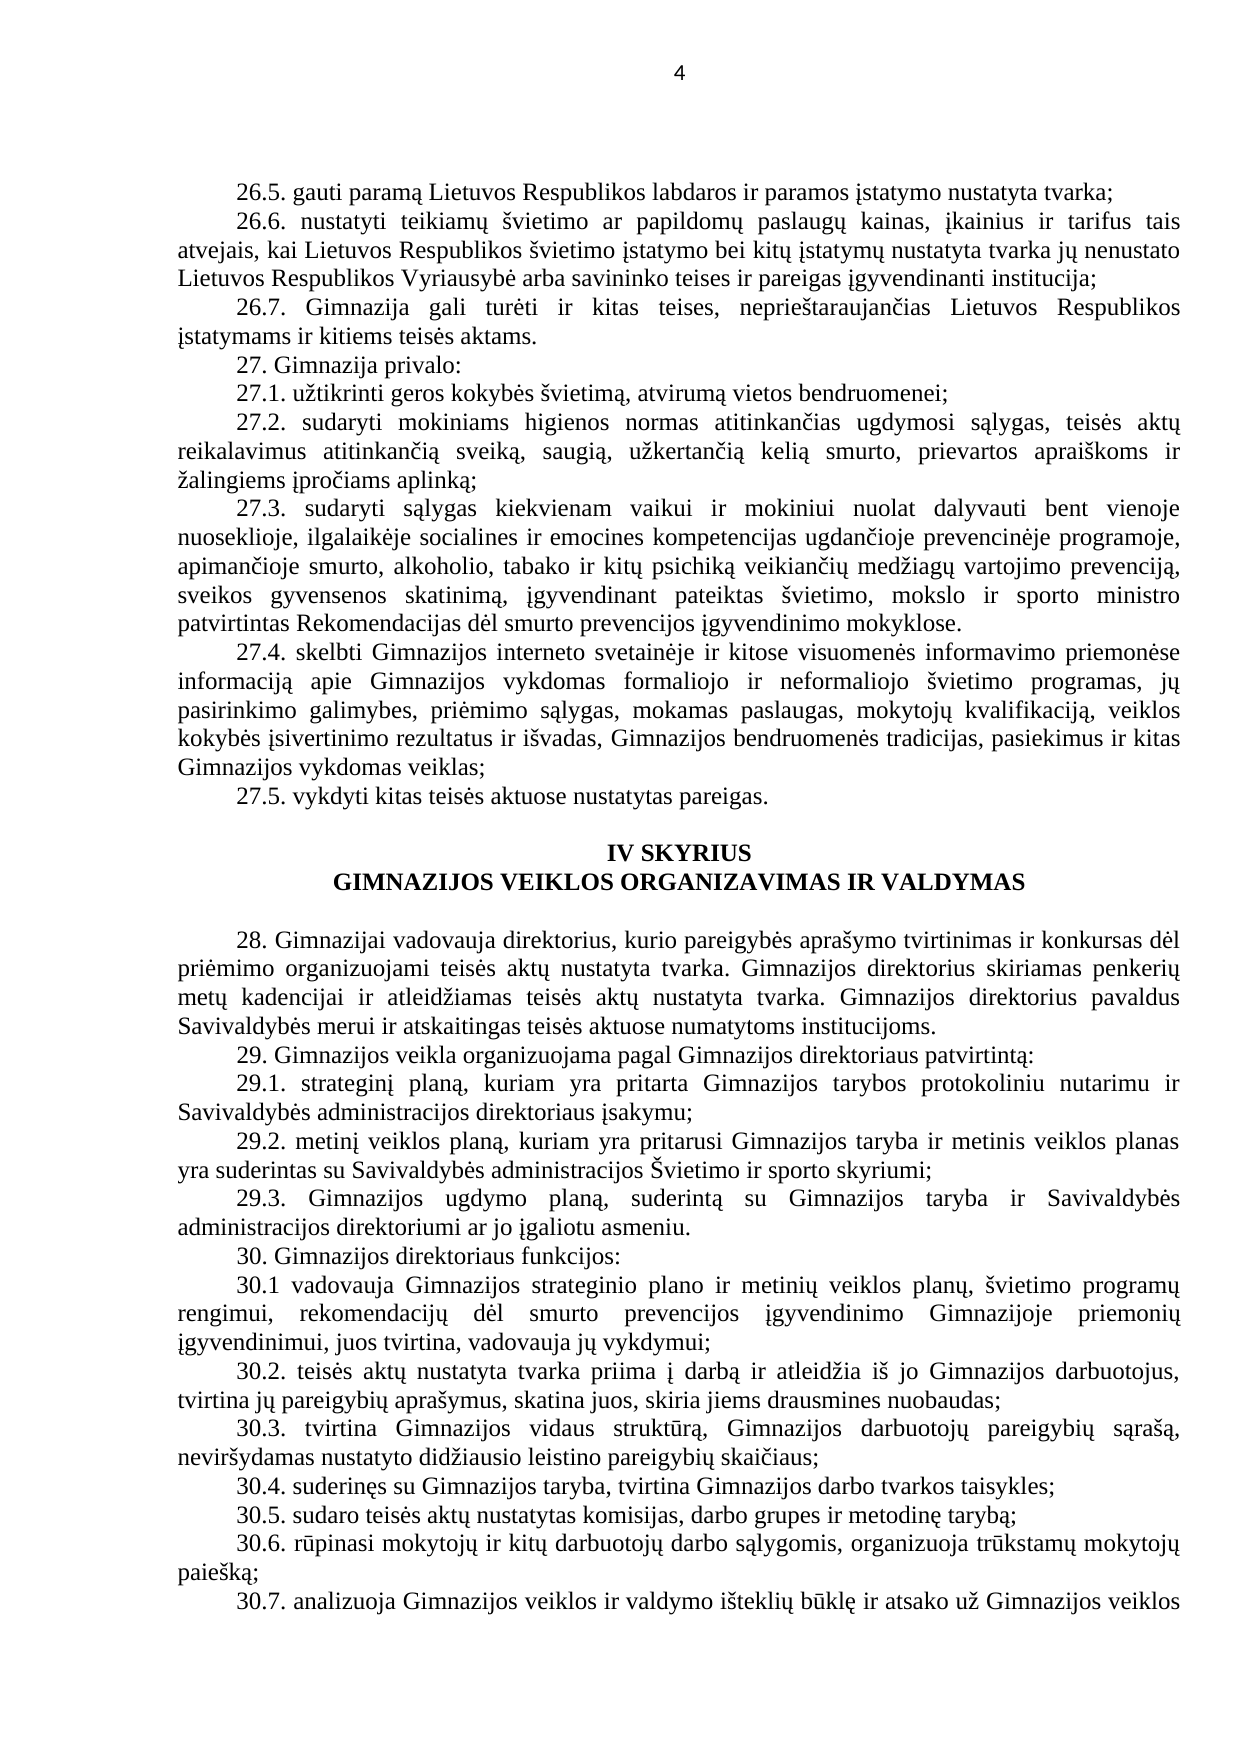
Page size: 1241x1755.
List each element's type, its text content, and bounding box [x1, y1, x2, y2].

text 30.5. sudaro teisės aktų nustatytas komisijas, darbo grupes ir metodinę tarybą; [177, 1500, 1181, 1528]
text 30.1 vadovauja Gimnazijos strateginio plano ir metinių veiklos planų, švietimo programų rengimui, rekomendacijų dėl smurto prevencijos įgyvendinimo Gimnazijoje priemonių įgyvendinimui, juos tvirtina, vadovauja jų vykdymui; [177, 1270, 1181, 1356]
text 30. Gimnazijos direktoriaus funkcijos: [236, 1241, 1181, 1270]
text 27.5. vykdyti kitas teisės aktuose nustatytas pareigas. [177, 781, 1181, 810]
text 30.7. analizuoja Gimnazijos veiklos ir valdymo išteklių būklę ir atsako už Gimnazijos veiklos [177, 1586, 1181, 1615]
text 30.3. tvirtina Gimnazijos vidaus struktūrą, Gimnazijos darbuotojų pareigybių sąrašą, neviršydamas nustatyto didžiausio leistino pareigybių skaičiaus; [177, 1413, 1181, 1471]
text 29.2. metinį veiklos planą, kuriam yra pritarusi Gimnazijos taryba ir metinis veiklos planas yra suderintas su Savivaldybės administracijos Švietimo ir sporto skyriumi; [177, 1126, 1181, 1183]
text 26.7. Gimnazija gali turėti ir kitas teises, neprieštaraujančias Lietuvos Respublikos įstatymams ir kitiems teisės aktams. [177, 292, 1181, 350]
text 26.5. gauti paramą Lietuvos Respublikos labdaros ir paramos įstatymo nustatyta tvarka; [177, 177, 1181, 206]
text 27.4. skelbti Gimnazijos interneto svetainėje ir kitose visuomenės informavimo priemonėse informaciją apie Gimnazijos vykdomas formaliojo ir neformaliojo švietimo programas, jų pasirinkimo galimybes, priėmimo sąlygas, mokamas paslaugas, mokytojų kvalifikaciją, veiklos kokybės įsivertinimo rezultatus ir išvadas, Gimnazijos bendruomenės tradicijas, pasiekimus ir kitas Gimnazijos vykdomas veiklas; [177, 637, 1181, 781]
text 30.2. teisės aktų nustatyta tvarka priima į darbą ir atleidžia iš jo Gimnazijos darbuotojus, tvirtina jų pareigybių aprašymus, skatina juos, skiria jiems drausmines nuobaudas; [177, 1356, 1181, 1413]
text 28. Gimnazijai vadovauja direktorius, kurio pareigybės aprašymo tvirtinimas ir konkursas dėl priėmimo organizuojami teisės aktų nustatyta tvarka. Gimnazijos direktorius skiriamas penkerių metų kadencijai ir atleidžiamas teisės aktų nustatyta tvarka. Gimnazijos direktorius pavaldus Savivaldybės merui ir atskaitingas teisės aktuose numatytoms institucijoms. [177, 925, 1181, 1040]
text 29. Gimnazijos veikla organizuojama pagal Gimnazijos direktoriaus patvirtintą: [236, 1040, 1181, 1068]
text 30.4. suderinęs su Gimnazijos taryba, tvirtina Gimnazijos darbo tvarkos taisykles; [177, 1471, 1181, 1500]
text 30.6. rūpinasi mokytojų ir kitų darbuotojų darbo sąlygomis, organizuoja trūkstamų mokytojų paiešką; [177, 1528, 1181, 1586]
text 27. Gimnazija privalo: [236, 350, 1181, 378]
text 27.2. sudaryti mokiniams higienos normas atitinkančias ugdymosi sąlygas, teisės aktų reikalavimus atitinkančią sveiką, saugią, užkertančią kelią smurto, prievartos apraiškoms ir žalingiems įpročiams aplinką; [177, 407, 1181, 493]
text 29.3. Gimnazijos ugdymo planą, suderintą su Gimnazijos taryba ir Savivaldybės administracijos direktoriumi ar jo įgaliotu asmeniu. [177, 1183, 1181, 1241]
text 26.6. nustatyti teikiamų švietimo ar papildomų paslaugų kainas, įkainius ir tarifus tais atvejais, kai Lietuvos Respublikos švietimo įstatymo bei kitų įstatymų nustatyta tvarka jų nenustato Lietuvos Respublikos Vyriausybė arba savininko teises ir pareigas įgyvendinanti institucija; [177, 206, 1181, 292]
text GIMNAZIJOS VEIKLOS ORGANIZAVIMAS IR VALDYMAS [177, 867, 1181, 896]
text IV SKYRIUS [177, 838, 1181, 867]
text 29.1. strateginį planą, kuriam yra pritarta Gimnazijos tarybos protokoliniu nutarimu ir Savivaldybės administracijos direktoriaus įsakymu; [177, 1068, 1181, 1126]
text 27.1. užtikrinti geros kokybės švietimą, atvirumą vietos bendruomenei; [177, 378, 1181, 407]
text 27.3. sudaryti sąlygas kiekvienam vaikui ir mokiniui nuolat dalyvauti bent vienoje nuoseklioje, ilgalaikėje socialines ir emocines kompetencijas ugdančioje prevencinėje programoje, apimančioje smurto, alkoholio, tabako ir kitų psichiką veikiančių medžiagų vartojimo prevenciją, sveikos gyvensenos skatinimą, įgyvendinant pateiktas švietimo, mokslo ir sporto ministro patvirtintas Rekomendacijas dėl smurto prevencijos įgyvendinimo mokyklose. [177, 493, 1181, 637]
